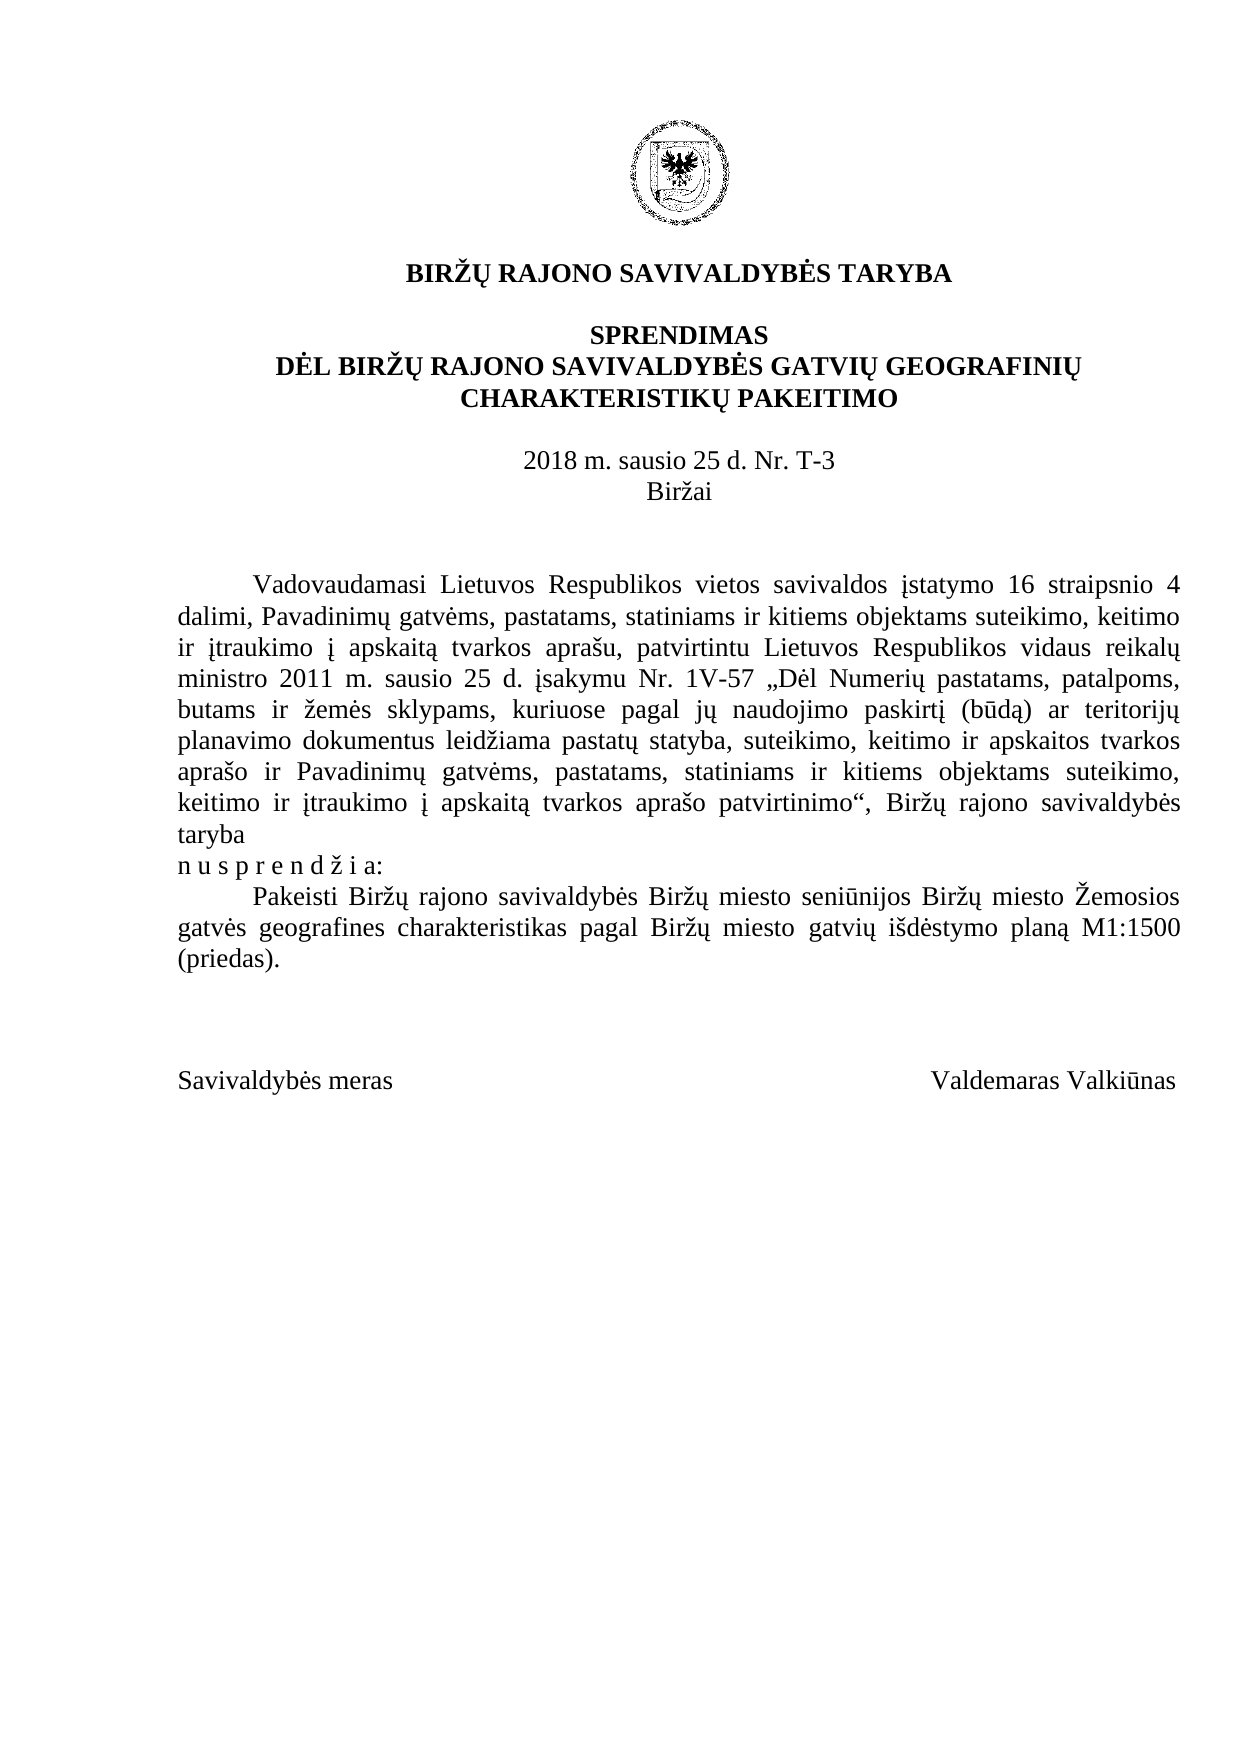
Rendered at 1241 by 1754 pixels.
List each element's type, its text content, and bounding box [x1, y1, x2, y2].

text Vadovaudamasi Lietuvos Respublikos vietos savivaldos įstatymo 16 straipsnio 4 dalimi, Pavadinimų gatvėms, pastatams, statiniams ir kitiems objektams suteikimo, keitimo ir įtraukimo į apskaitą tvarkos aprašu, patvirtintu Lietuvos Respublikos vidaus reikalų ministro 2011 m. sausio 25 d. įsakymu Nr. 1V-57 „Dėl Numerių pastatams, patalpoms, butams ir žemės sklypams, kuriuose pagal jų naudojimo paskirtį (būdą) ar teritorijų planavimo dokumentus leidžiama pastatų statyba, suteikimo, keitimo ir apskaitos tvarkos aprašo ir Pavadinimų gatvėms, pastatams, statiniams ir kitiems objektams suteikimo, keitimo ir įtraukimo į apskaitą tvarkos aprašo patvirtinimo“, Biržų rajono savivaldybės taryba [177, 568, 1181, 849]
text Pakeisti Biržų rajono savivaldybės Biržų miesto seniūnijos Biržų miesto Žemosios gatvės geografines charakteristikas pagal Biržų miesto gatvių išdėstymo planą M1:1500 (priedas). [177, 880, 1181, 973]
text Savivaldybės meras Valdemaras Valkiūnas [177, 1064, 1181, 1096]
text 2018 m. sausio 25 d. Nr. T-3 [177, 444, 1181, 475]
text DĖL BIRŽŲ RAJONO SAVIVALDYBĖS GATVIŲ GEOGRAFINIŲ CHARAKTERISTIKŲ PAKEITIMO [177, 351, 1181, 413]
text BIRŽŲ RAJONO SAVIVALDYBĖS TARYBA [177, 257, 1181, 288]
text SPRENDIMAS [177, 319, 1181, 351]
text n u s p r e n d ž i a: [177, 849, 1181, 880]
text Biržai [177, 475, 1181, 506]
